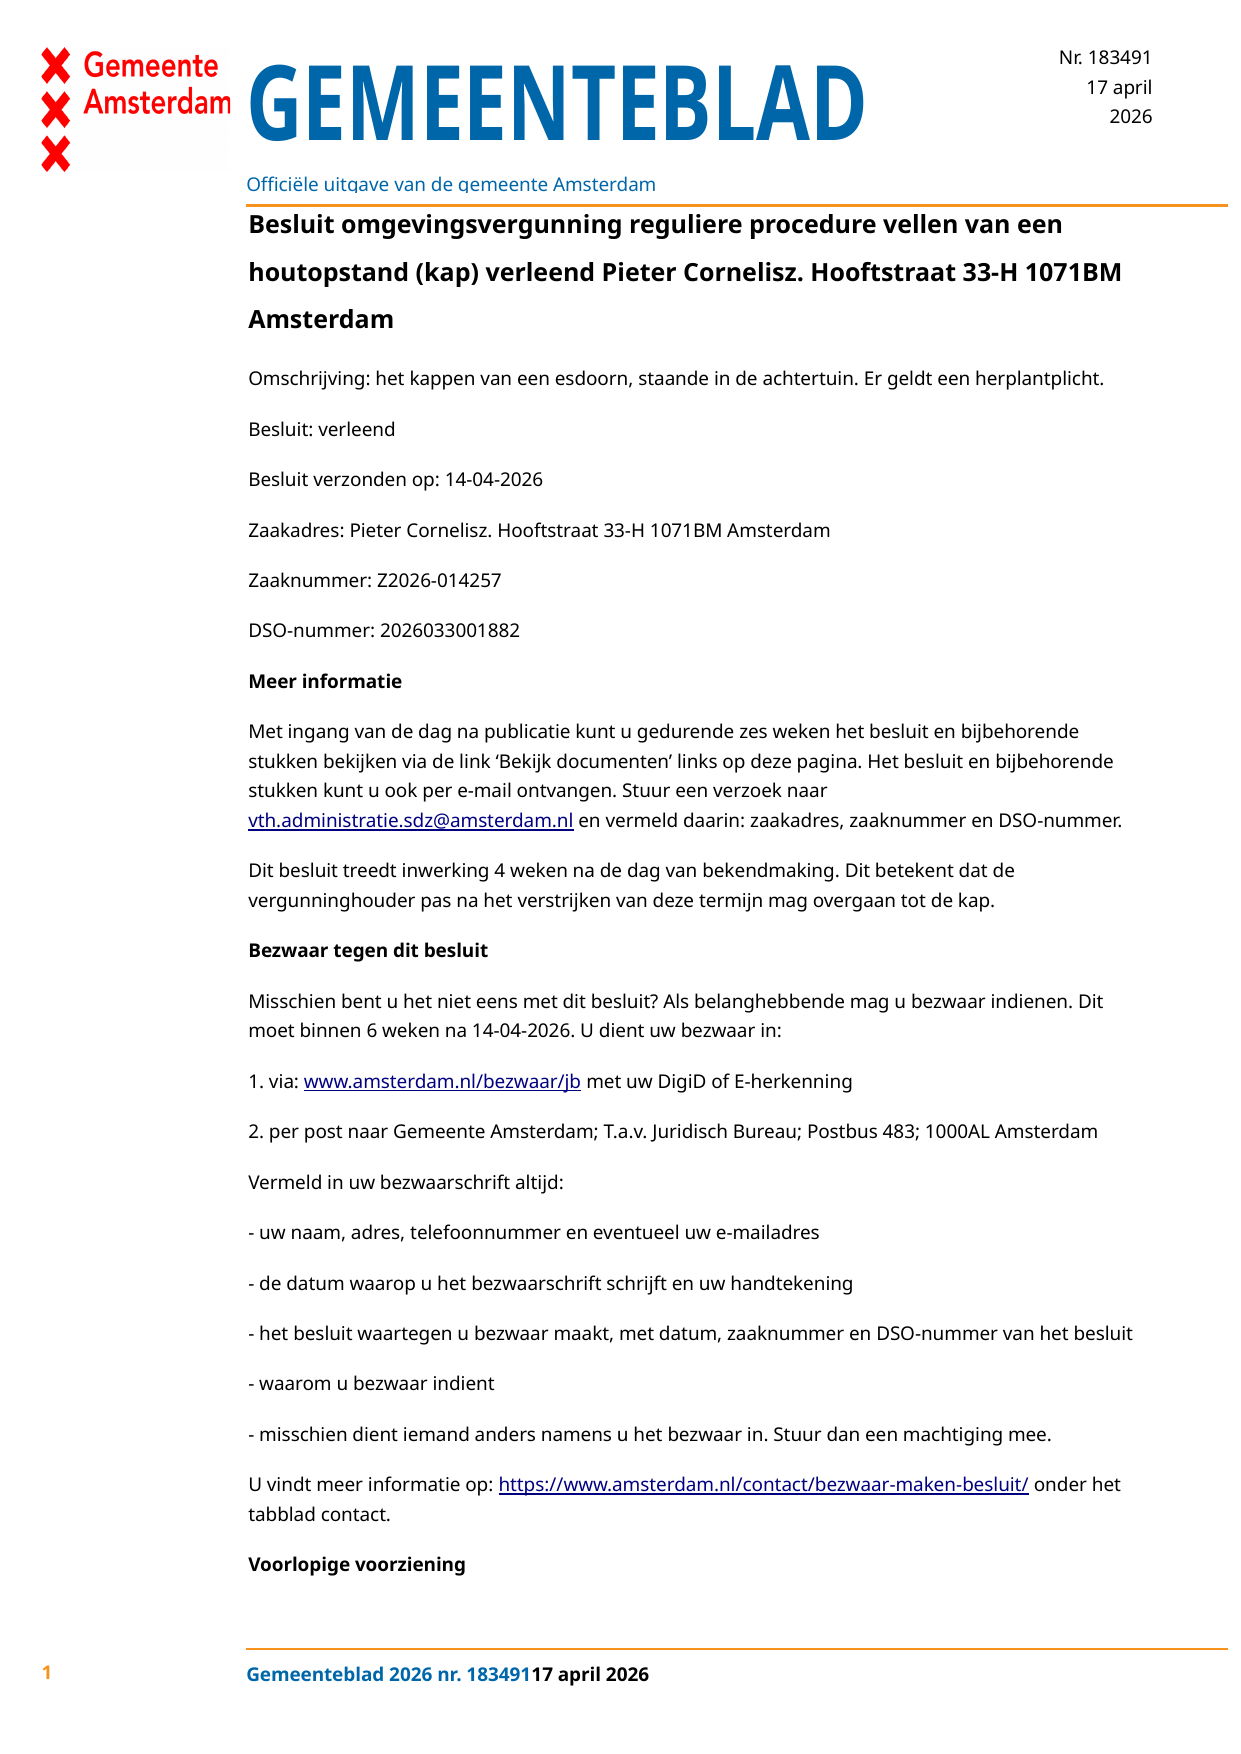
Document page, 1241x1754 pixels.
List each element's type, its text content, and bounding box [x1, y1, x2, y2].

text U vindt meer informatie op: https://www.amsterdam.nl/contact/bezwaar-maken-besluit/ onder het tabblad contact. [248, 1471, 1152, 1527]
text Besluit: verleend [248, 416, 1152, 442]
text - de datum waarop u het bezwaarschrift schrijft en uw handtekening [248, 1270, 1152, 1295]
text Dit besluit treedt inwerking 4 weken na de dag van bekendmaking. Dit betekent dat de vergunninghouder pas na het verstrijken van deze termijn mag overgaan tot de kap. [248, 858, 1152, 913]
text Zaakadres: Pieter Cornelisz. Hooftstraat 33-H 1071BM Amsterdam [248, 517, 1152, 542]
text DSO-nummer: 2026033001882 [248, 618, 1152, 643]
text - uw naam, adres, telefoonnummer en eventueel uw e-mailadres [248, 1219, 1152, 1245]
text Bezwaar tegen dit besluit [248, 938, 1152, 963]
text Besluit omgevingsvergunning reguliere procedure vellen van een houtopstand (kap) verleend Pieter Cornelisz. Hooftstraat 33-H 1071BM Amsterdam [248, 207, 1152, 336]
text 1. via: www.amsterdam.nl/bezwaar/jb met uw DigiD of E-herkenning [248, 1068, 1152, 1094]
text 2. per post naar Gemeente Amsterdam; T.a.v. Juridisch Bureau; Postbus 483; 1000AL Amsterdam [248, 1118, 1152, 1144]
text Vermeld in uw bezwaarschrift altijd: [248, 1169, 1152, 1194]
text Zaaknummer: Z2026-014257 [248, 567, 1152, 593]
text - misschien dient iemand anders namens u het bezwaar in. Stuur dan een machtiging mee. [248, 1421, 1152, 1447]
text - het besluit waartegen u bezwaar maakt, met datum, zaaknummer en DSO-nummer van het besluit [248, 1320, 1152, 1346]
text - waarom u bezwaar indient [248, 1371, 1152, 1396]
text Meer informatie [248, 668, 1152, 694]
text Omschrijving: het kappen van een esdoorn, staande in de achtertuin. Er geldt een herplantplicht. [248, 366, 1152, 391]
text Voorlopige voorziening [248, 1551, 1152, 1577]
text Met ingang van de dag na publicatie kunt u gedurende zes weken het besluit en bijbehorende stukken bekijken via de link ‘Bekijk documenten’ links op deze pagina. Het besluit en bijbehorende stukken kunt u ook per e-mail ontvangen. Stuur een verzoek naar vth.administratie.sdz@amsterdam.nl en vermeld daarin: zaakadres, zaaknummer en DSO-nummer. [248, 718, 1152, 833]
picture [41, 47, 231, 172]
text Misschien bent u het niet eens met dit besluit? Als belanghebbende mag u bezwaar indienen. Dit moet binnen 6 weken na 14-04-2026. U dient uw bezwaar in: [248, 988, 1152, 1043]
text Besluit verzonden op: 14-04-2026 [248, 466, 1152, 492]
